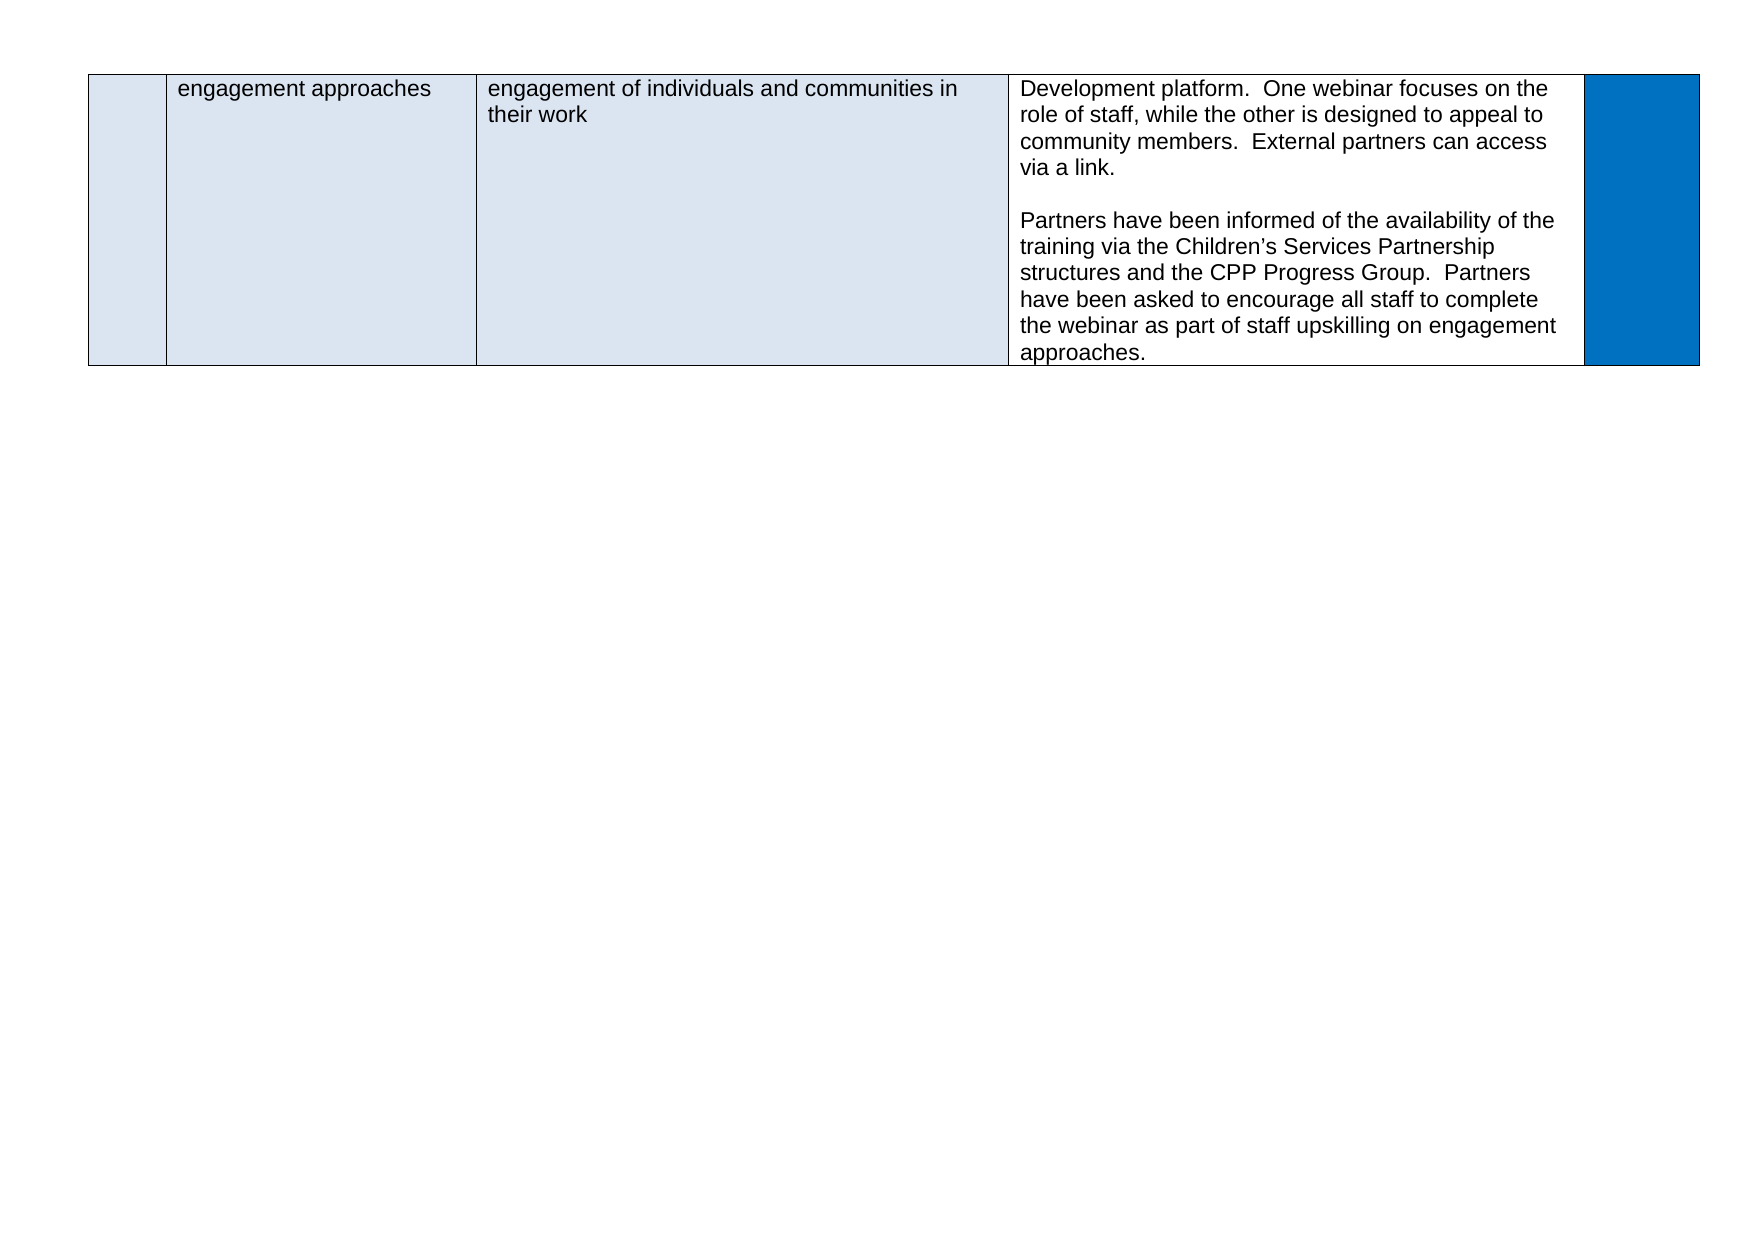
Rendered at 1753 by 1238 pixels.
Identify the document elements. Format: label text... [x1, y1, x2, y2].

table_cell [1585, 75, 1699, 365]
table_cell engagement of individuals and communities in their work [477, 75, 1008, 365]
table_cell Development platform. One webinar focuses on the role of staff, while the other is designed to appeal to community members. External partners can access via a link. Partners have been informed of the availability of the training via the Children’s Services Partnership structures and the CPP Progress Group. Partners have been asked to encourage all staff to complete the webinar as part of staff upskilling on engagement approaches. [1009, 75, 1584, 365]
table_cell engagement approaches [167, 75, 476, 365]
table_cell [89, 75, 166, 365]
